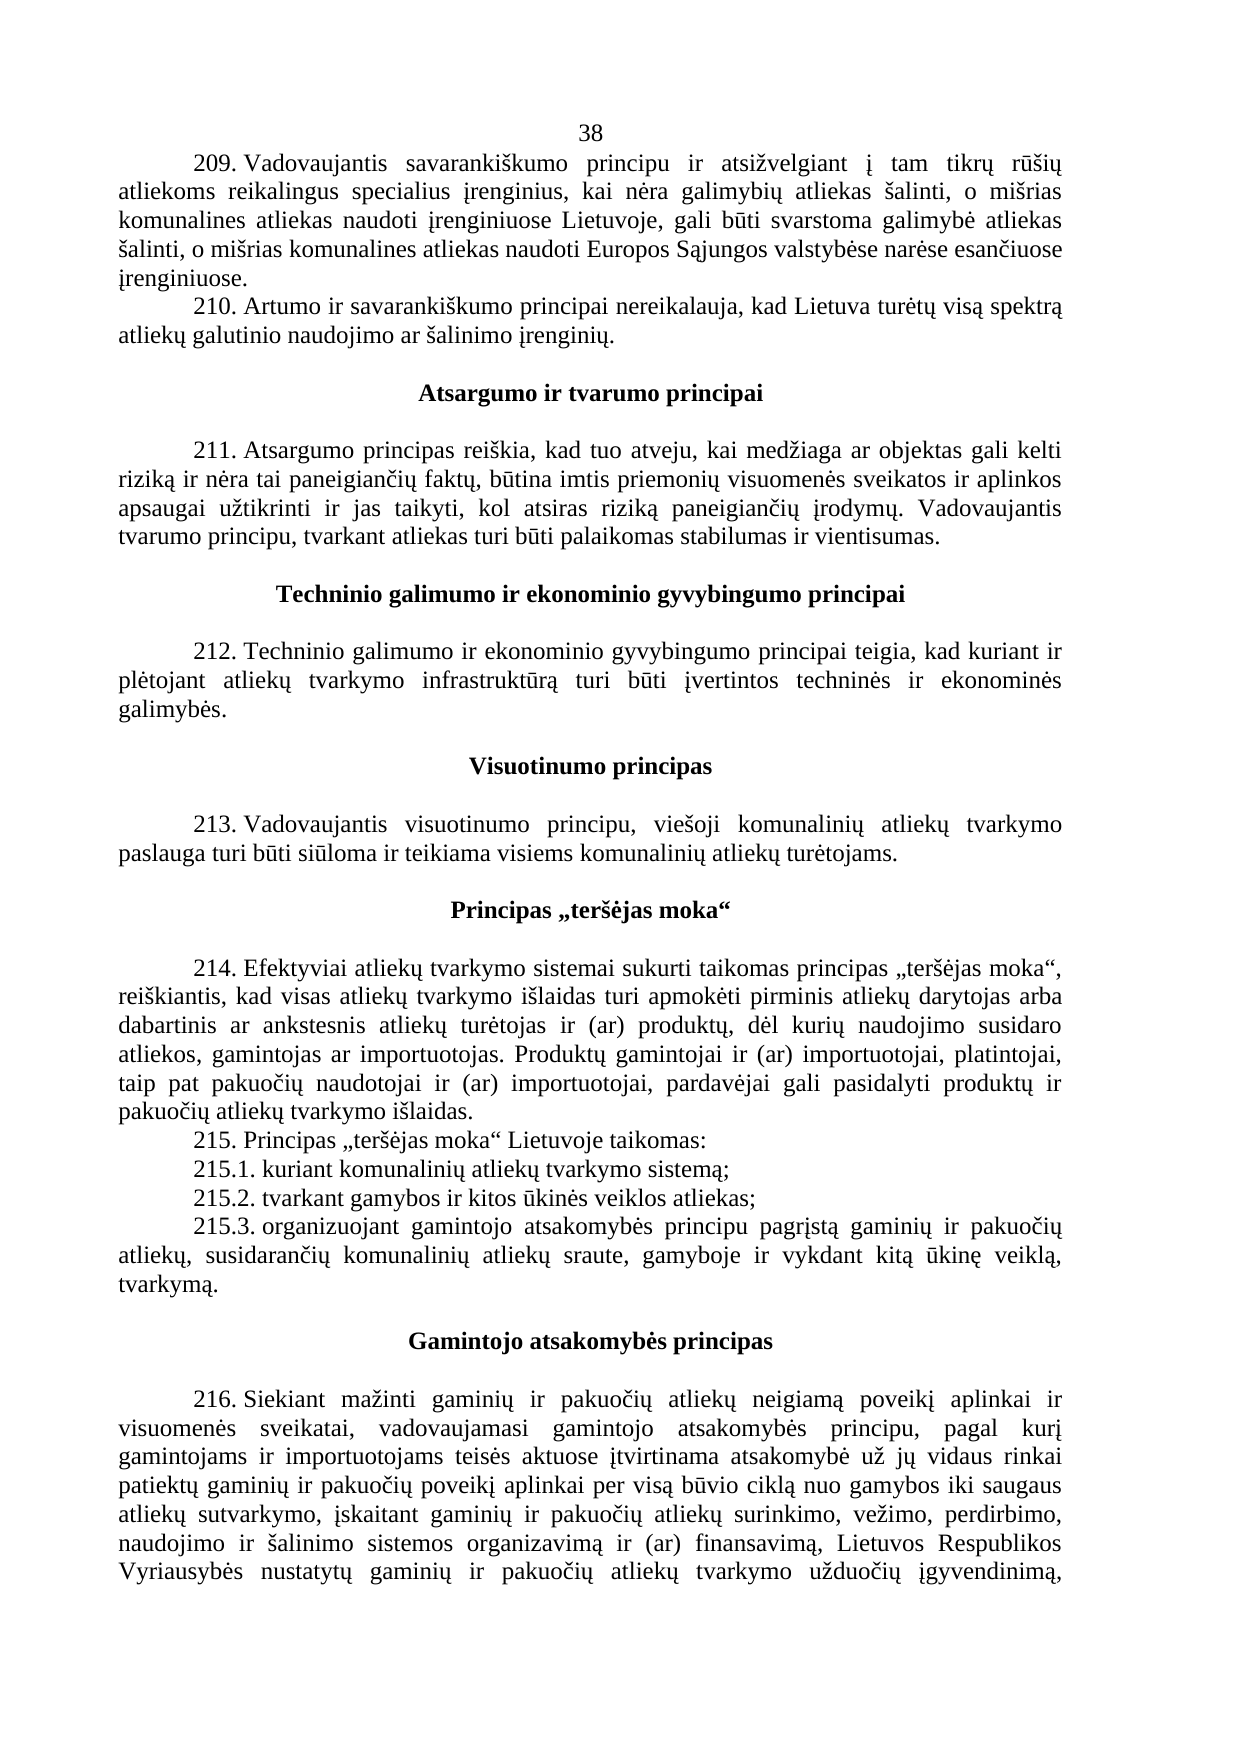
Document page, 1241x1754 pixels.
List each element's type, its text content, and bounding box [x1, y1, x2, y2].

text 214. Efektyviai atliekų tvarkymo sistemai sukurti taikomas principas „teršėjas moka“, reiškiantis, kad visas atliekų tvarkymo išlaidas turi apmokėti pirminis atliekų darytojas arba dabartinis ar ankstesnis atliekų turėtojas ir (ar) produktų, dėl kurių naudojimo susidaro atliekos, gamintojas ar importuotojas. Produktų gamintojai ir (ar) importuotojai, platintojai, taip pat pakuočių naudotojai ir (ar) importuotojai, pardavėjai gali pasidalyti produktų ir pakuočių atliekų tvarkymo išlaidas. [118, 953, 1063, 1125]
text 215.2. tvarkant gamybos ir kitos ūkinės veiklos atliekas; [118, 1183, 1063, 1211]
text 212. Techninio galimumo ir ekonominio gyvybingumo principai teigia, kad kuriant ir plėtojant atliekų tvarkymo infrastruktūrą turi būti įvertintos techninės ir ekonominės galimybės. [118, 636, 1063, 723]
text 211. Atsargumo principas reiškia, kad tuo atveju, kai medžiaga ar objektas gali kelti riziką ir nėra tai paneigiančių faktų, būtina imtis priemonių visuomenės sveikatos ir aplinkos apsaugai užtikrinti ir jas taikyti, kol atsiras riziką paneigiančių įrodymų. Vadovaujantis tvarumo principu, tvarkant atliekas turi būti palaikomas stabilumas ir vientisumas. [118, 435, 1063, 550]
text 210. Artumo ir savarankiškumo principai nereikalauja, kad Lietuva turėtų visą spektrą atliekų galutinio naudojimo ar šalinimo įrenginių. [118, 291, 1063, 349]
text 215. Principas „teršėjas moka“ Lietuvoje taikomas: [118, 1125, 1063, 1154]
text Visuotinumo principas [118, 751, 1063, 780]
text 215.1. kuriant komunalinių atliekų tvarkymo sistemą; [118, 1154, 1063, 1183]
text Principas „teršėjas moka“ [118, 895, 1063, 924]
text 216. Siekiant mažinti gaminių ir pakuočių atliekų neigiamą poveikį aplinkai ir visuomenės sveikatai, vadovaujamasi gamintojo atsakomybės principu, pagal kurį gamintojams ir importuotojams teisės aktuose įtvirtinama atsakomybė už jų vidaus rinkai patiektų gaminių ir pakuočių poveikį aplinkai per visą būvio ciklą nuo gamybos iki saugaus atliekų sutvarkymo, įskaitant gaminių ir pakuočių atliekų surinkimo, vežimo, perdirbimo, naudojimo ir šalinimo sistemos organizavimą ir (ar) finansavimą, Lietuvos Respublikos Vyriausybės nustatytų gaminių ir pakuočių atliekų tvarkymo užduočių įgyvendinimą, [118, 1384, 1063, 1585]
text Atsargumo ir tvarumo principai [118, 378, 1063, 406]
text 209. Vadovaujantis savarankiškumo principu ir atsižvelgiant į tam tikrų rūšių atliekoms reikalingus specialius įrenginius, kai nėra galimybių atliekas šalinti, o mišrias komunalines atliekas naudoti įrenginiuose Lietuvoje, gali būti svarstoma galimybė atliekas šalinti, o mišrias komunalines atliekas naudoti Europos Sąjungos valstybėse narėse esančiuose įrenginiuose. [118, 148, 1063, 291]
text 215.3. organizuojant gamintojo atsakomybės principu pagrįstą gaminių ir pakuočių atliekų, susidarančių komunalinių atliekų sraute, gamyboje ir vykdant kitą ūkinę veiklą, tvarkymą. [118, 1211, 1063, 1298]
text 213. Vadovaujantis visuotinumo principu, viešoji komunalinių atliekų tvarkymo paslauga turi būti siūloma ir teikiama visiems komunalinių atliekų turėtojams. [118, 809, 1063, 866]
text Techninio galimumo ir ekonominio gyvybingumo principai [118, 579, 1063, 608]
text Gamintojo atsakomybės principas [118, 1326, 1063, 1355]
